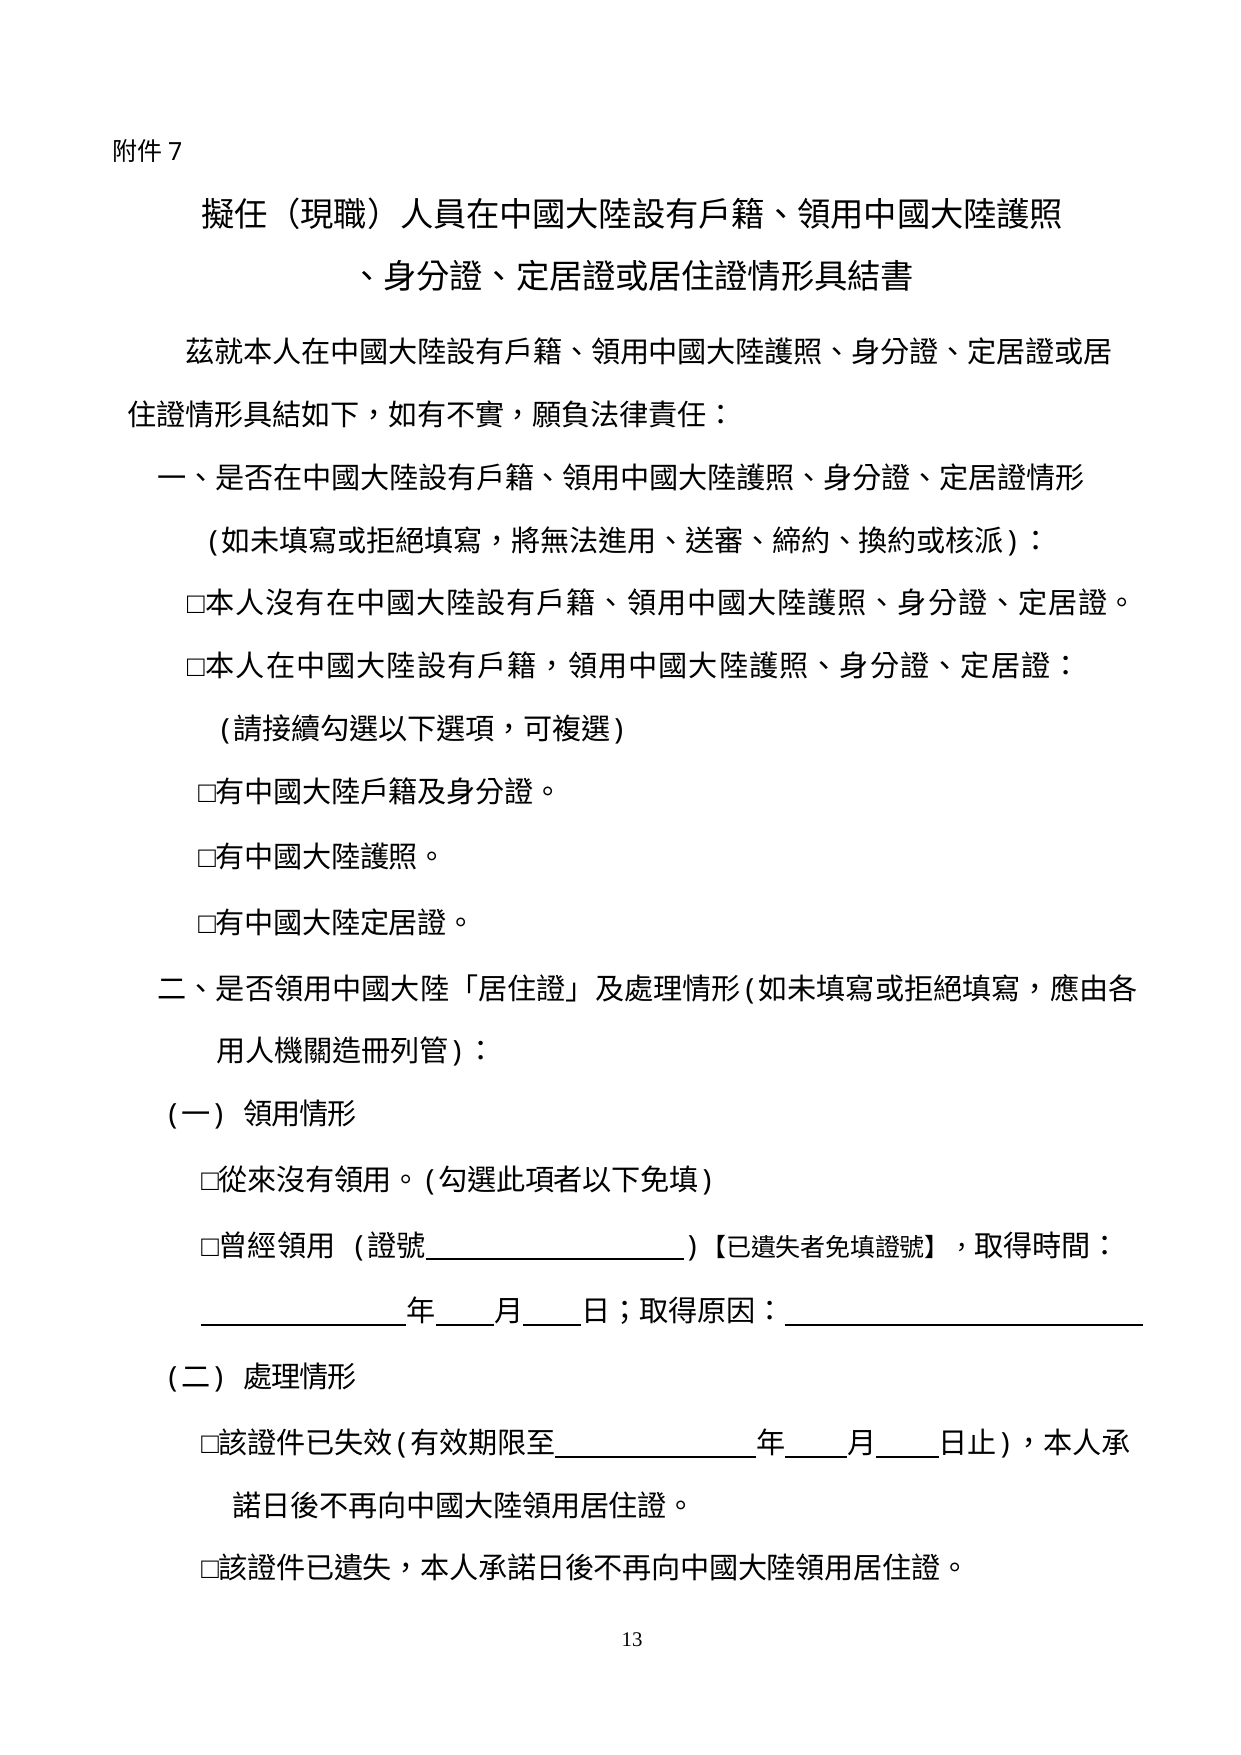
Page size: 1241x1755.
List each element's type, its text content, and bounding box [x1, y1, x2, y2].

text □曾經領用 (證號 )【已遺失者免填證號】，取得時間： [201, 1202, 1152, 1264]
text 擬任（現職）人員在中國大陸設有戶籍、領用中國大陸護照 [112, 170, 1152, 233]
text □本人在中國大陸設有戶籍，領用中國大陸護照、身分證、定居證： (請接續勾選以下選項，可複選) [187, 622, 1137, 747]
text 一、是否在中國大陸設有戶籍、領用中國大陸護照、身分證、定居證情形 [157, 434, 1137, 497]
text 、身分證、定居證或居住證情形具結書 [112, 233, 1152, 295]
text (一) 領用情形 [163, 1070, 1152, 1133]
text □該證件已失效(有效期限至 年 月 日止)，本人承諾日後不再向中國大陸領用居住證。 [201, 1399, 1138, 1524]
text □有中國大陸戶籍及身分證。 [112, 748, 1152, 810]
text (如未填寫或拒絕填寫，將無法進用、送審、締約、換約或核派)： [204, 497, 1137, 559]
text □本人沒有在中國大陸設有戶籍、領用中國大陸護照、身分證、定居證。 [187, 559, 1138, 622]
text 茲就本人在中國大陸設有戶籍、領用中國大陸護照、身分證、定居證或居住證情形具結如下，如有不實，願負法律責任： [127, 308, 1137, 433]
text □有中國大陸定居證。 [112, 879, 1152, 942]
text 年 月 日；取得原因： [201, 1267, 1152, 1330]
text □有中國大陸護照。 [112, 813, 1152, 876]
text 二、是否領用中國大陸「居住證」及處理情形(如未填寫或拒絕填寫，應由各用人機關造冊列管)： [157, 945, 1137, 1070]
text □從來沒有領用。(勾選此項者以下免填) [201, 1136, 1152, 1198]
text 附件7 [112, 108, 1152, 170]
text (二) 處理情形 [163, 1333, 1152, 1396]
text □該證件已遺失，本人承諾日後不再向中國大陸領用居住證。 [201, 1525, 1152, 1587]
